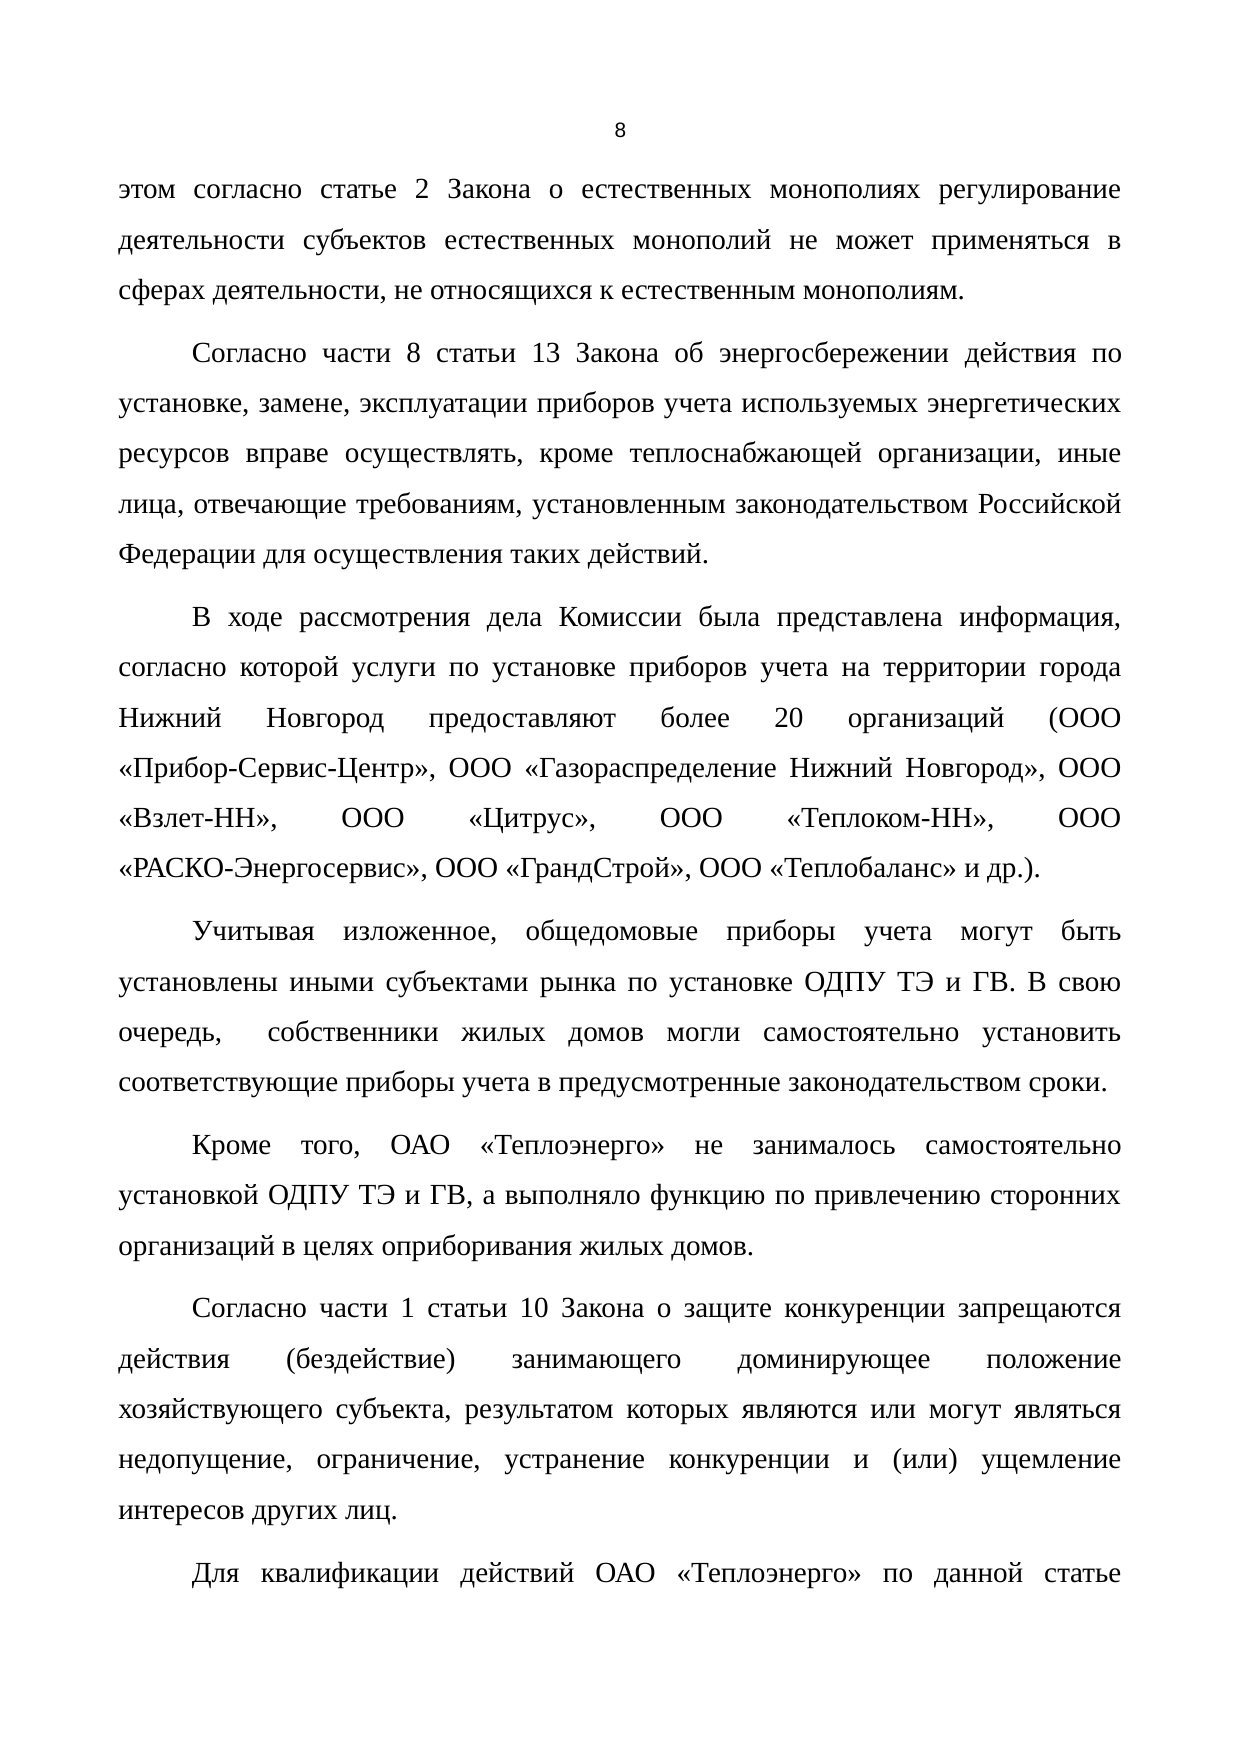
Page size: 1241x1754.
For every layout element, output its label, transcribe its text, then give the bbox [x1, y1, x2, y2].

text Кроме того, ОАО «Теплоэнерго» не занималось самостоятельно установкой ОДПУ ТЭ и ГВ, а выполняло функцию по привлечению сторонних организаций в целях оприборивания жилых домов. [118, 1127, 1122, 1261]
text В ходе рассмотрения дела Комиссии была представлена информация, согласно которой услуги по установке приборов учета на территории города Нижний Новгород предоставляют более 20 организаций (ООО «Прибор-Сервис-Центр», ООО «Газораспределение Нижний Новгород», ООО «Взлет-НН», ООО «Цитрус», ООО «Теплоком-НН», ООО «РАСКО-Энергосервис», ООО «ГрандСтрой», ООО «Теплобаланс» и др.). [118, 599, 1122, 884]
text этом согласно статье 2 Закона о естественных монополиях регулирование деятельности субъектов естественных монополий не может применяться в сферах деятельности, не относящихся к естественным монополиям. [118, 172, 1122, 306]
text Учитывая изложенное, общедомовые приборы учета могут быть установлены иными субъектами рынка по установке ОДПУ ТЭ и ГВ. В свою очередь, собственники жилых домов могли самостоятельно установить соответствующие приборы учета в предусмотренные законодательством сроки. [118, 913, 1122, 1098]
text Согласно части 8 статьи 13 Закона об энергосбережении действия по установке, замене, эксплуатации приборов учета используемых энергетических ресурсов вправе осуществлять, кроме теплоснабжающей организации, иные лица, отвечающие требованиям, установленным законодательством Российской Федерации для осуществления таких действий. [118, 335, 1122, 570]
text Для квалификации действий ОАО «Теплоэнерго» по данной статье [118, 1555, 1122, 1588]
text Согласно части 1 статьи 10 Закона о защите конкуренции запрещаются действия (бездействие) занимающего доминирующее положение хозяйствующего субъекта, результатом которых являются или могут являться недопущение, ограничение, устранение конкуренции и (или) ущемление интересов других лиц. [118, 1291, 1122, 1525]
